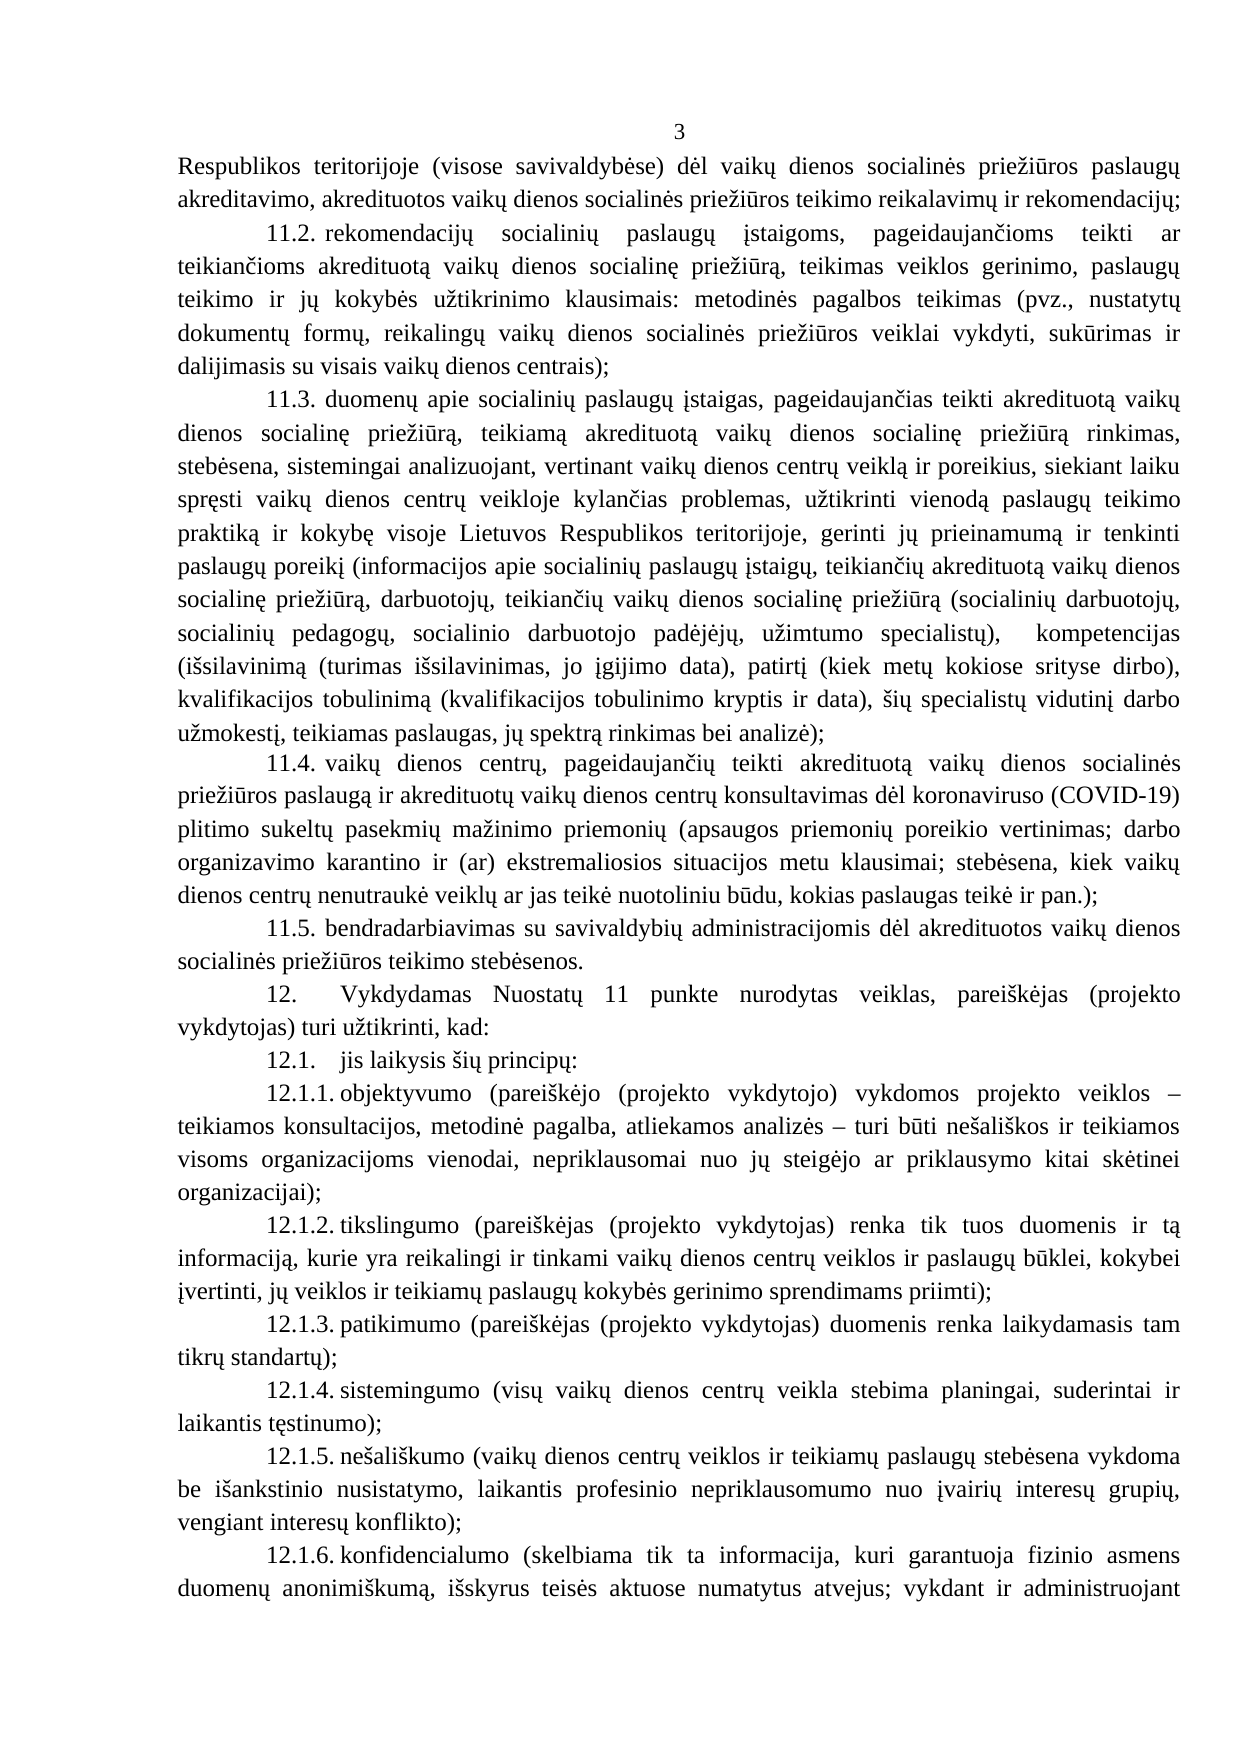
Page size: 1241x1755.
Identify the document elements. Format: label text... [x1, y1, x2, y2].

text 12.1. jis laikysis šių principų: [177, 1045, 1181, 1073]
text 12.1.1. objektyvumo (pareiškėjo (projekto vykdytojo) vykdomos projekto veiklos – teikiamos konsultacijos, metodinė pagalba, atliekamos analizės – turi būti nešališkos ir teikiamos visoms organizacijoms vienodai, nepriklausomai nuo jų steigėjo ar priklausymo kitai skėtinei organizacijai); [177, 1078, 1181, 1206]
text 11.4. vaikų dienos centrų, pageidaujančių teikti akredituotą vaikų dienos socialinės priežiūros paslaugą ir akredituotų vaikų dienos centrų konsultavimas dėl koronaviruso (COVID-19) plitimo sukeltų pasekmių mažinimo priemonių (apsaugos priemonių poreikio vertinimas; darbo organizavimo karantino ir (ar) ekstremaliosios situacijos metu klausimai; stebėsena, kiek vaikų dienos centrų nenutraukė veiklų ar jas teikė nuotoliniu būdu, kokias paslaugas teikė ir pan.); [177, 748, 1181, 908]
text 11.3. duomenų apie socialinių paslaugų įstaigas, pageidaujančias teikti akredituotą vaikų dienos socialinę priežiūrą, teikiamą akredituotą vaikų dienos socialinę priežiūrą rinkimas, stebėsena, sistemingai analizuojant, vertinant vaikų dienos centrų veiklą ir poreikius, siekiant laiku spręsti vaikų dienos centrų veikloje kylančias problemas, užtikrinti vienodą paslaugų teikimo praktiką ir kokybę visoje Lietuvos Respublikos teritorijoje, gerinti jų prieinamumą ir tenkinti paslaugų poreikį (informacijos apie socialinių paslaugų įstaigų, teikiančių akredituotą vaikų dienos socialinę priežiūrą, darbuotojų, teikiančių vaikų dienos socialinę priežiūrą (socialinių darbuotojų, socialinių pedagogų, socialinio darbuotojo padėjėjų, užimtumo specialistų), kompetencijas (išsilavinimą (turimas išsilavinimas, jo įgijimo data), patirtį (kiek metų kokiose srityse dirbo), kvalifikacijos tobulinimą (kvalifikacijos tobulinimo kryptis ir data), šių specialistų vidutinį darbo užmokestį, teikiamas paslaugas, jų spektrą rinkimas bei analizė); [177, 381, 1181, 748]
text 12.1.5. nešališkumo (vaikų dienos centrų veiklos ir teikiamų paslaugų stebėsena vykdoma be išankstinio nusistatymo, laikantis profesinio nepriklausomumo nuo įvairių interesų grupių, vengiant interesų konflikto); [177, 1441, 1181, 1536]
text 12.1.2. tikslingumo (pareiškėjas (projekto vykdytojas) renka tik tuos duomenis ir tą informaciją, kurie yra reikalingi ir tinkami vaikų dienos centrų veiklos ir paslaugų būklei, kokybei įvertinti, jų veiklos ir teikiamų paslaugų kokybės gerinimo sprendimams priimti); [177, 1210, 1181, 1305]
text 12. Vykdydamas Nuostatų 11 punkte nurodytas veiklas, pareiškėjas (projekto vykdytojas) turi užtikrinti, kad: [177, 979, 1181, 1041]
text Respublikos teritorijoje (visose savivaldybėse) dėl vaikų dienos socialinės priežiūros paslaugų akreditavimo, akredituotos vaikų dienos socialinės priežiūros teikimo reikalavimų ir rekomendacijų; [177, 148, 1181, 214]
text 12.1.6. konfidencialumo (skelbiama tik ta informacija, kuri garantuoja fizinio asmens duomenų anonimiškumą, išskyrus teisės aktuose numatytus atvejus; vykdant ir administruojant [177, 1540, 1181, 1602]
text 11.5. bendradarbiavimas su savivaldybių administracijomis dėl akredituotos vaikų dienos socialinės priežiūros teikimo stebėsenos. [177, 913, 1181, 974]
text 12.1.3. patikimumo (pareiškėjas (projekto vykdytojas) duomenis renka laikydamasis tam tikrų standartų); [177, 1309, 1181, 1371]
text 11.2. rekomendacijų socialinių paslaugų įstaigoms, pageidaujančioms teikti ar teikiančioms akredituotą vaikų dienos socialinę priežiūrą, teikimas veiklos gerinimo, paslaugų teikimo ir jų kokybės užtikrinimo klausimais: metodinės pagalbos teikimas (pvz., nustatytų dokumentų formų, reikalingų vaikų dienos socialinės priežiūros veiklai vykdyti, sukūrimas ir dalijimasis su visais vaikų dienos centrais); [177, 214, 1181, 381]
text 12.1.4. sistemingumo (visų vaikų dienos centrų veikla stebima planingai, suderintai ir laikantis tęstinumo); [177, 1375, 1181, 1437]
